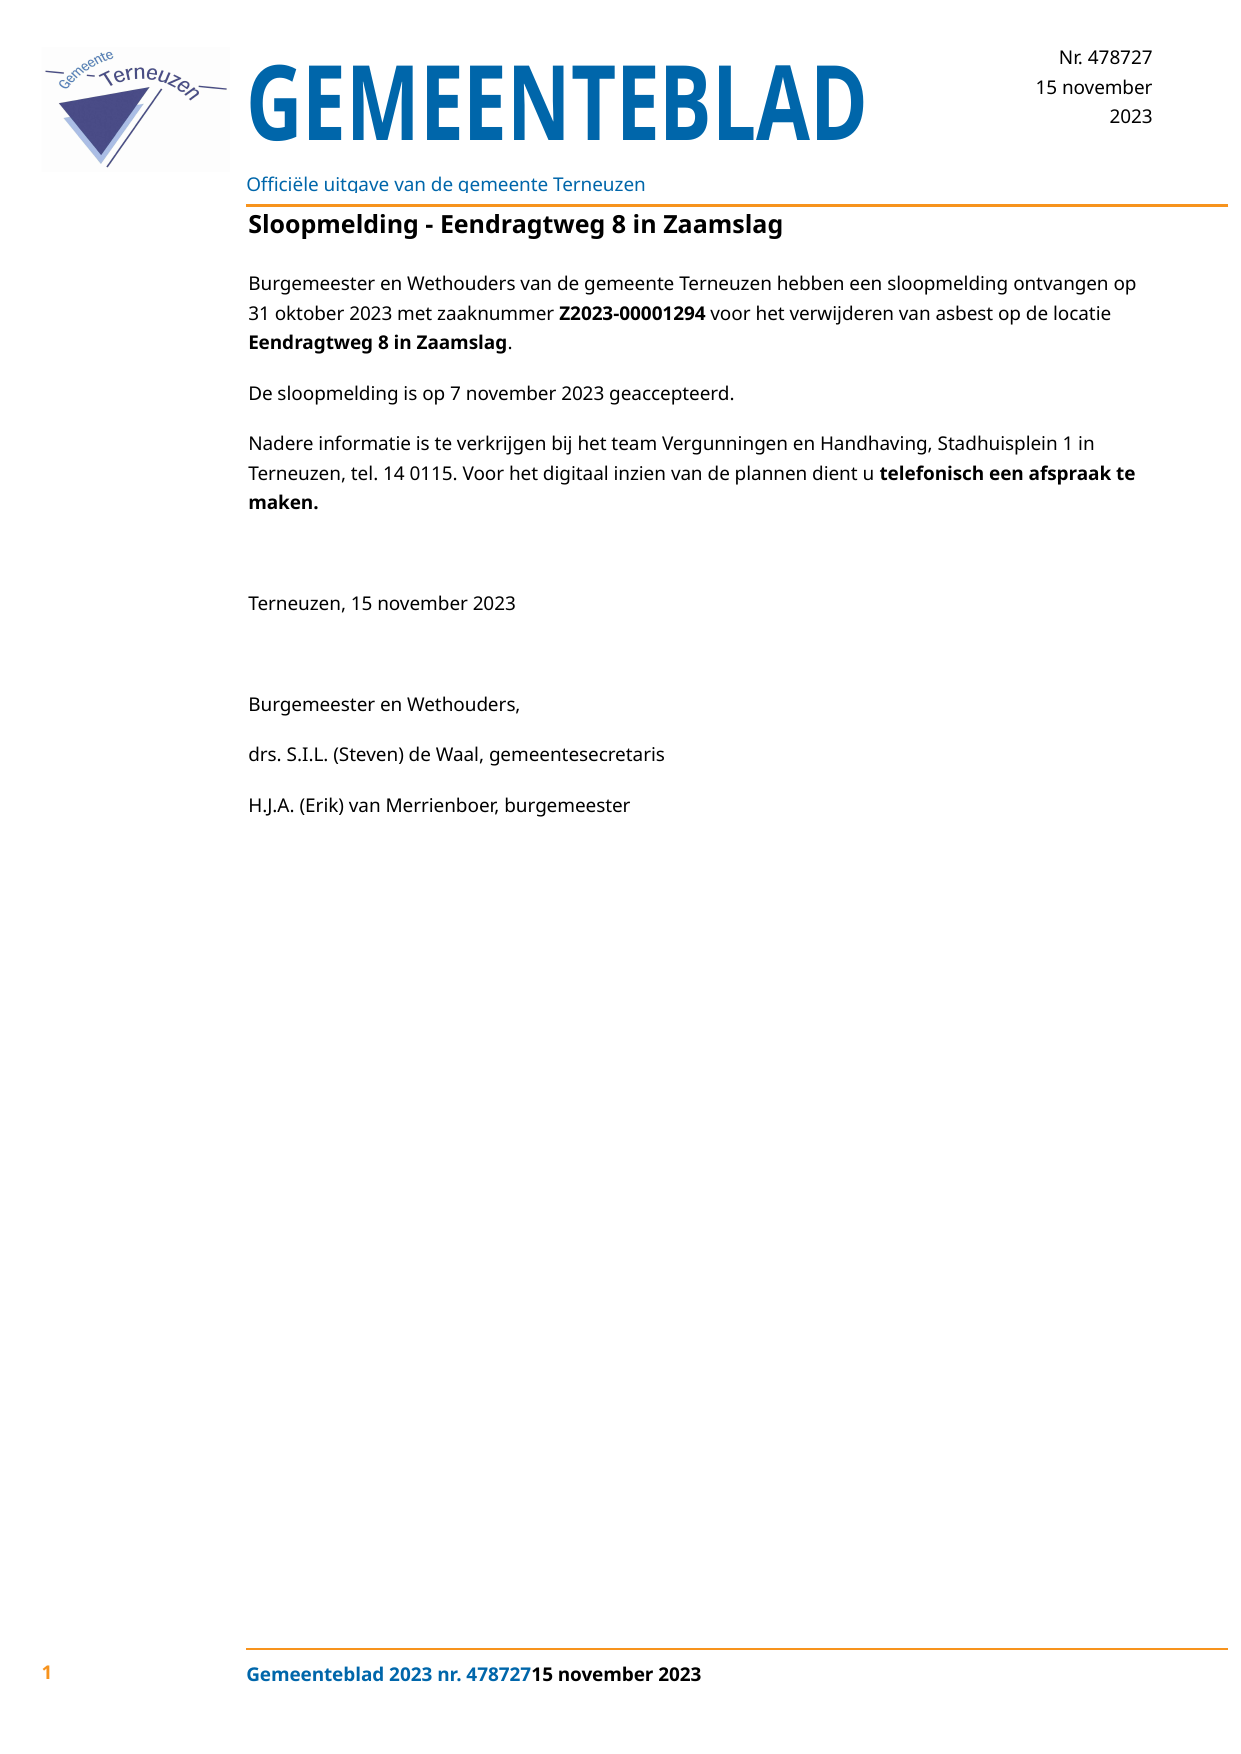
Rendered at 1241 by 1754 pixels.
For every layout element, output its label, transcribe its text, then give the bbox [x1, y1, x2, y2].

text Burgemeester en Wethouders, [248, 691, 1152, 717]
picture [41, 47, 231, 172]
text Terneuzen, 15 november 2023 [248, 590, 1152, 616]
text Burgemeester en Wethouders van de gemeente Terneuzen hebben een sloopmelding ontvangen op 31 oktober 2023 met zaaknummer Z2023-00001294 voor het verwijderen van asbest op de locatie Eendragtweg 8 in Zaamslag. [248, 270, 1152, 355]
text Nadere informatie is te verkrijgen bij het team Vergunningen en Handhaving, Stadhuisplein 1 in Terneuzen, tel. 14 0115. Voor het digitaal inzien van de plannen dient u telefonisch een afspraak te maken. [248, 430, 1152, 515]
text De sloopmelding is op 7 november 2023 geaccepteerd. [248, 380, 1152, 406]
text H.J.A. (Erik) van Merrienboer, burgemeester [248, 792, 1152, 818]
text Sloopmelding - Eendragtweg 8 in Zaamslag [248, 207, 1152, 241]
text drs. S.I.L. (Steven) de Waal, gemeentesecretaris [248, 742, 1152, 767]
